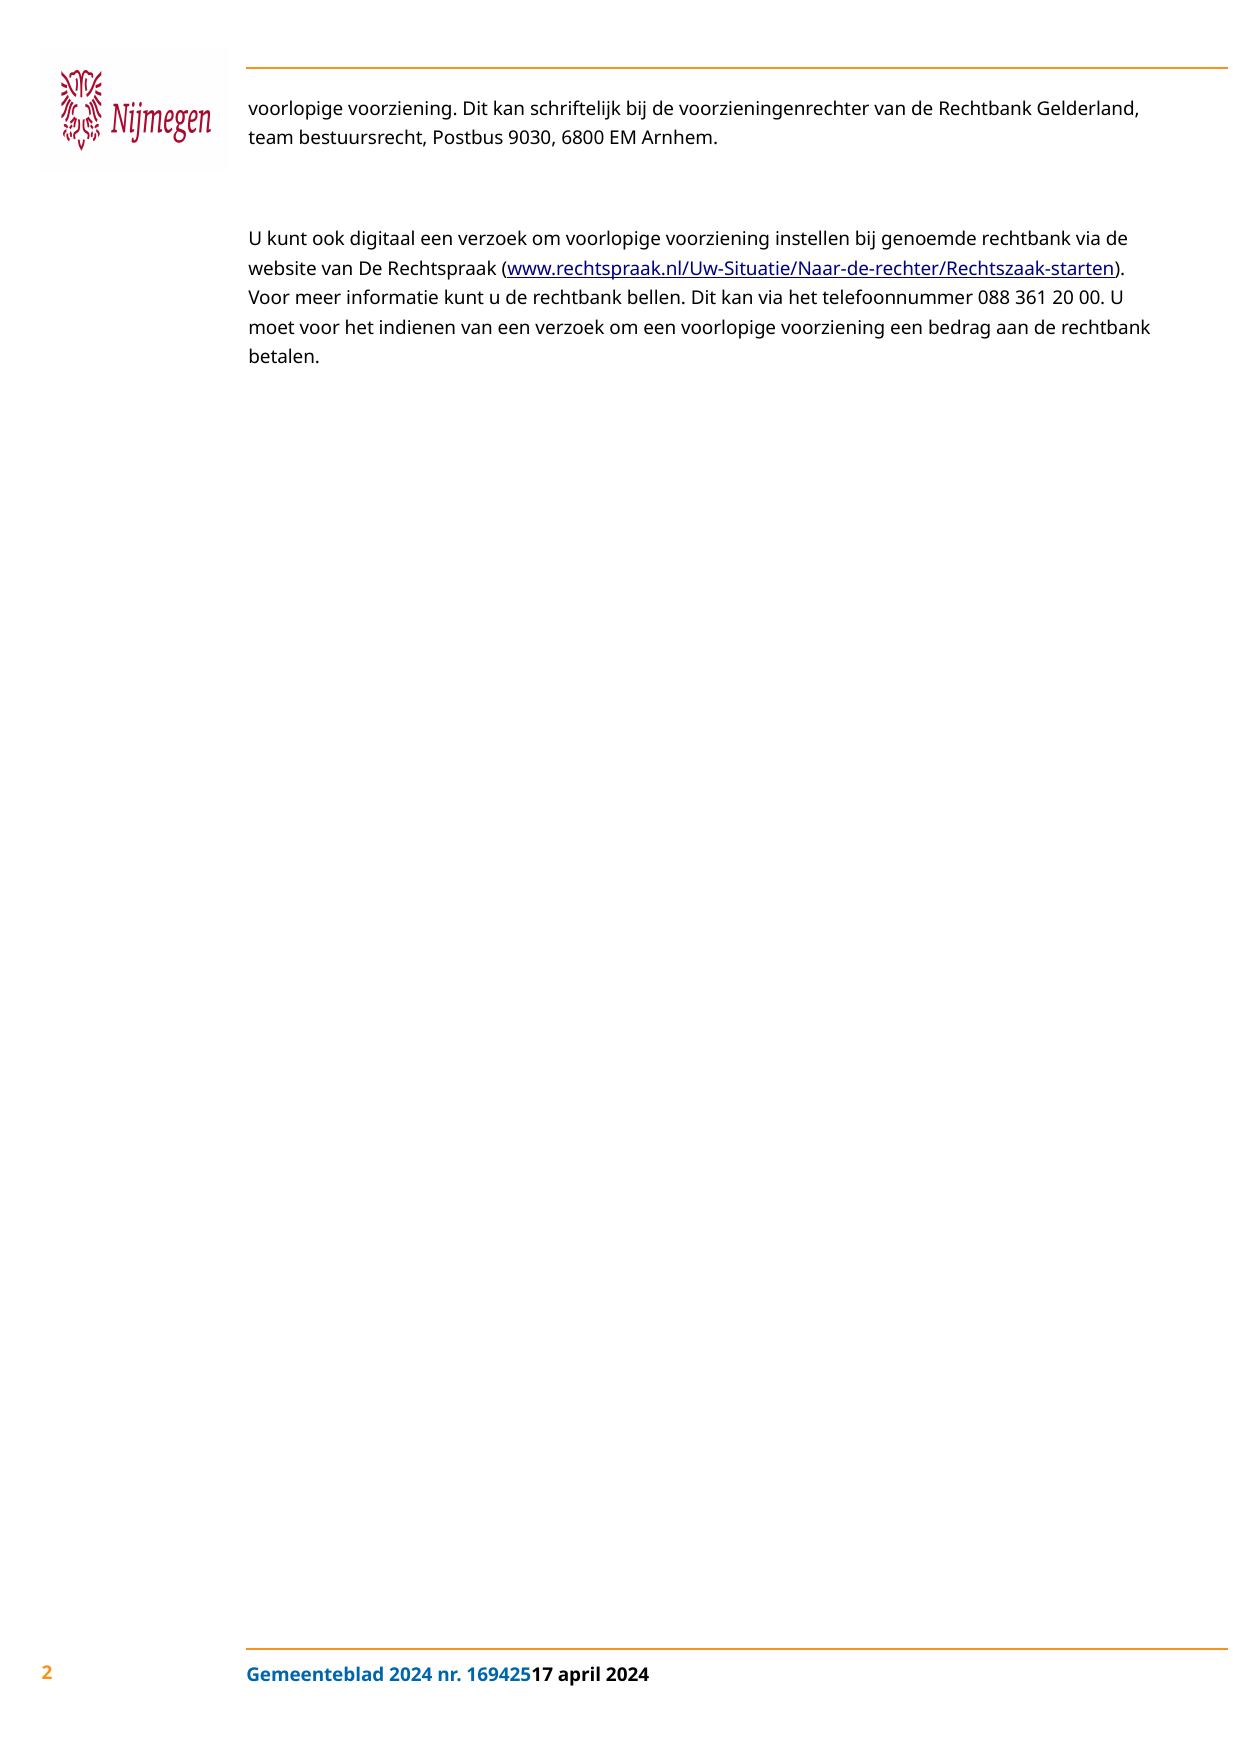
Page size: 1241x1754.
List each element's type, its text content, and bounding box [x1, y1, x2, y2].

picture [41, 47, 231, 172]
text U kunt ook digitaal een verzoek om voorlopige voorziening instellen bij genoemde rechtbank via de website van De Rechtspraak (www.rechtspraak.nl/Uw-Situatie/Naar-de-rechter/Rechtszaak-starten). Voor meer informatie kunt u de rechtbank bellen. Dit kan via het telefoonnummer 088 361 20 00. U moet voor het indienen van een verzoek om een voorlopige voorziening een bedrag aan de rechtbank betalen. [248, 225, 1152, 369]
text voorlopige voorziening. Dit kan schriftelijk bij de voorzieningenrechter van de Rechtbank Gelderland, team bestuursrecht, Postbus 9030, 6800 EM Arnhem. [248, 95, 1152, 150]
